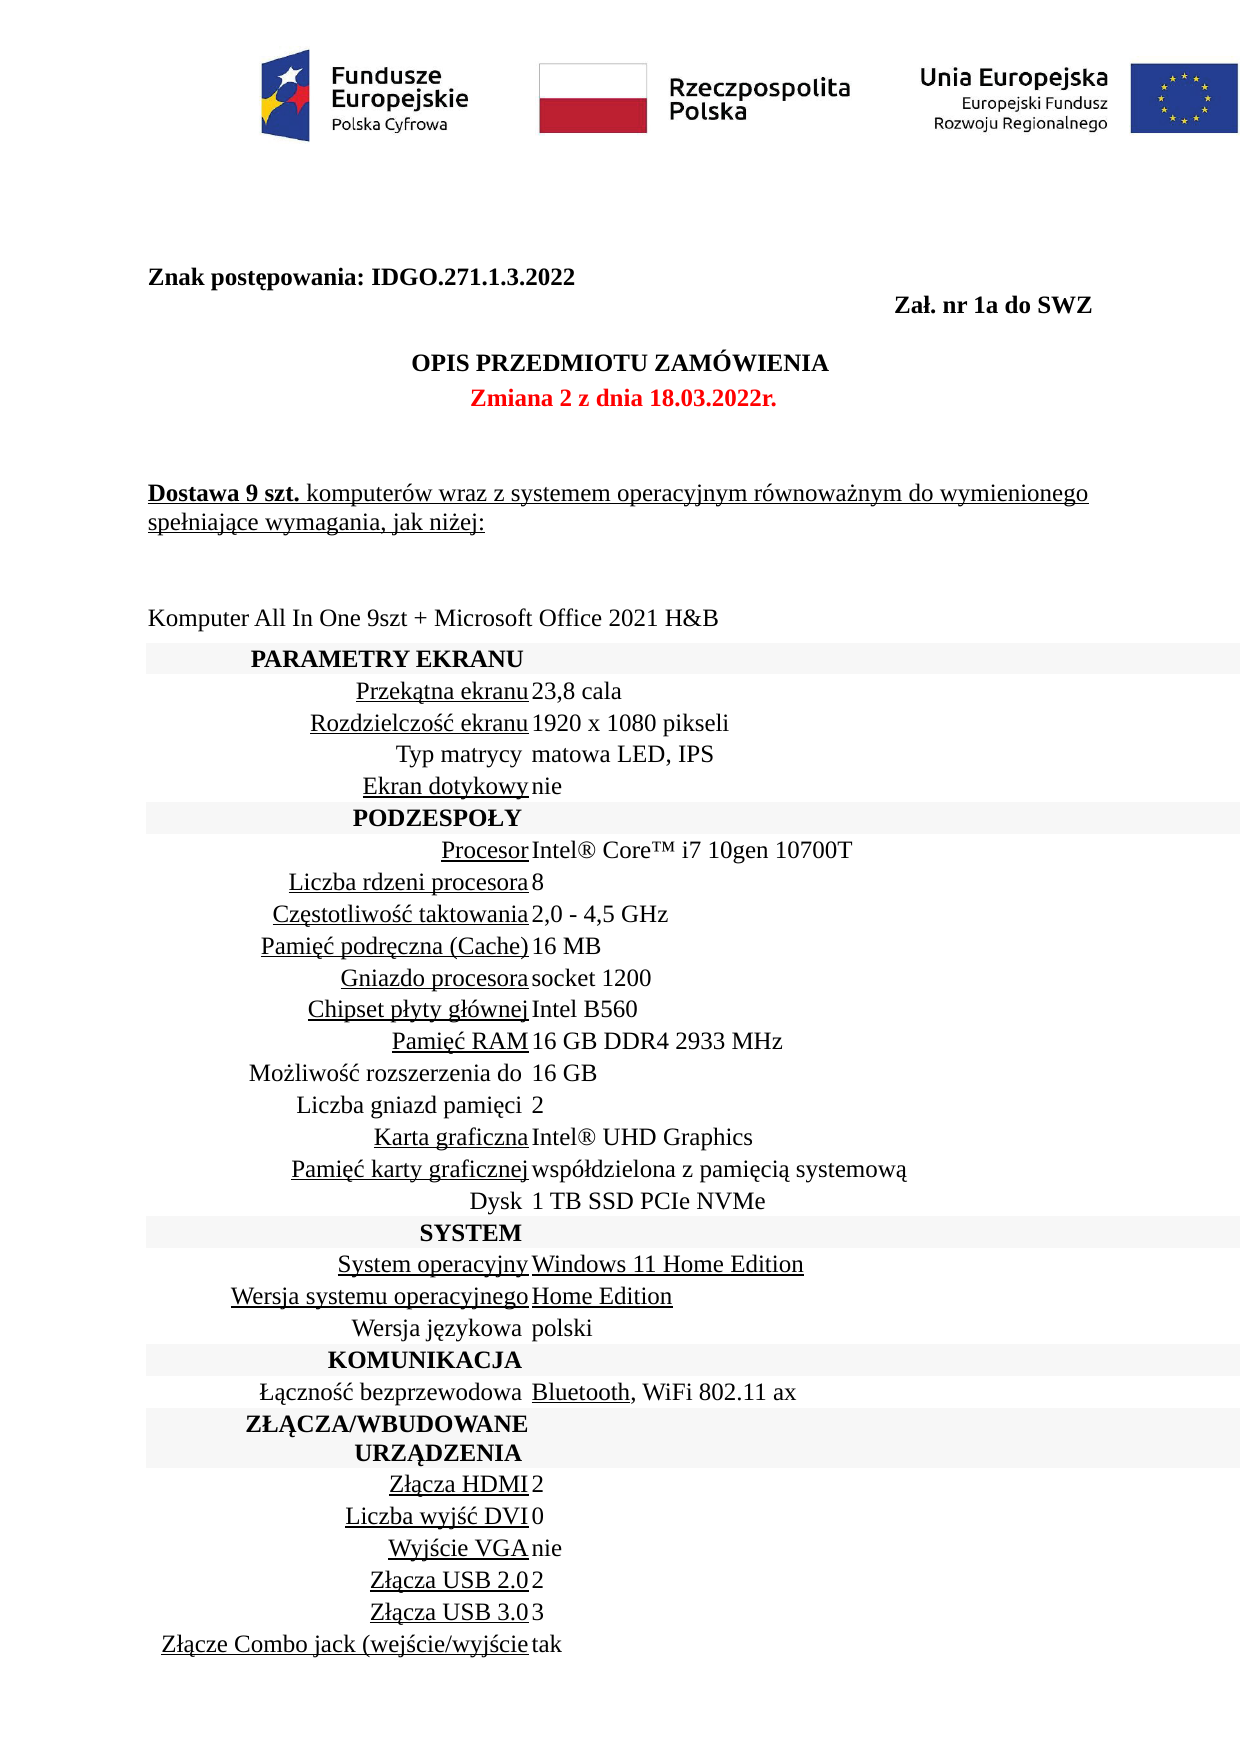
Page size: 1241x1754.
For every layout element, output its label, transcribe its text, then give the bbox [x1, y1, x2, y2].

table_cell 8 [530, 866, 1240, 897]
table_cell 0 [530, 1500, 1240, 1532]
table_cell Procesor [146, 834, 530, 866]
table_cell Typ matrycy [146, 738, 530, 770]
table_cell Bluetooth, WiFi 802.11 ax [530, 1376, 1240, 1407]
table_cell 2,0 - 4,5 GHz [530, 898, 1240, 929]
table_cell Pamięć RAM [146, 1025, 530, 1057]
table_cell Złącza USB 3.0 [146, 1596, 530, 1627]
text Zmiana 2 z dnia 18.03.2022r. [148, 383, 1093, 412]
table_cell 2 [530, 1468, 1240, 1500]
table_cell SYSTEM [146, 1216, 530, 1248]
table_cell Ekran dotykowy [146, 770, 530, 802]
table_cell Karta graficzna [146, 1121, 530, 1152]
table_cell 1 TB SSD PCIe NVMe [530, 1184, 1240, 1216]
table_cell Liczba rdzeni procesora [146, 866, 530, 897]
table_cell tak [530, 1628, 1240, 1659]
table_cell 23,8 cala [530, 674, 1240, 706]
table_cell Wersja systemu operacyjnego [146, 1280, 530, 1312]
text Zał. nr 1a do SWZ [148, 291, 1093, 319]
table_cell 16 MB [530, 929, 1240, 961]
table_cell 16 GB DDR4 2933 MHz [530, 1025, 1240, 1057]
table_cell Wyjście VGA [146, 1532, 530, 1564]
table_cell Intel® Core™ i7 10gen 10700T [530, 834, 1240, 866]
table_cell [530, 1408, 1240, 1468]
table_cell Częstotliwość taktowania [146, 898, 530, 929]
table_cell 3 [530, 1596, 1240, 1627]
table_cell Łączność bezprzewodowa [146, 1376, 530, 1407]
table_cell współdzielona z pamięcią systemową [530, 1153, 1240, 1184]
table_cell Rozdzielczość ekranu [146, 706, 530, 738]
table_cell Chipset płyty głównej [146, 993, 530, 1025]
table_cell Możliwość rozszerzenia do [146, 1057, 530, 1089]
table_cell Złącze Combo jack (wejście/wyjście [146, 1628, 530, 1659]
table_cell Liczba gniazd pamięci [146, 1089, 530, 1121]
table_cell PODZESPOŁY [146, 802, 530, 834]
text Znak postępowania: IDGO.271.1.3.2022 [148, 262, 1093, 291]
table_cell Złącza USB 2.0 [146, 1564, 530, 1596]
table_cell System operacyjny [146, 1248, 530, 1280]
table_cell Przekątna ekranu [146, 674, 530, 706]
table_cell 16 GB [530, 1057, 1240, 1089]
table_cell [530, 1216, 1240, 1248]
table_cell 2 [530, 1564, 1240, 1596]
table_cell [530, 1344, 1240, 1376]
table_cell Dysk [146, 1184, 530, 1216]
table_cell polski [530, 1312, 1240, 1344]
table_cell nie [530, 770, 1240, 802]
table_cell Liczba wyjść DVI [146, 1500, 530, 1532]
table_cell [530, 802, 1240, 834]
table_cell matowa LED, IPS [530, 738, 1240, 770]
table_cell ZŁĄCZA/WBUDOWANE URZĄDZENIA [146, 1408, 530, 1468]
table_cell Home Edition [530, 1280, 1240, 1312]
text OPIS PRZEDMIOTU ZAMÓWIENIA [148, 348, 1093, 377]
table_cell Złącza HDMI [146, 1468, 530, 1500]
table_header PARAMETRY EKRANU [146, 643, 530, 674]
table_cell Pamięć karty graficznej [146, 1153, 530, 1184]
table_cell Gniazdo procesora [146, 961, 530, 993]
table_cell socket 1200 [530, 961, 1240, 993]
table_cell Windows 11 Home Edition [530, 1248, 1240, 1280]
table_cell Intel® UHD Graphics [530, 1121, 1240, 1152]
table_cell KOMUNIKACJA [146, 1344, 530, 1376]
text Komputer All In One 9szt + Microsoft Office 2021 H&B [148, 603, 1093, 632]
table_cell Pamięć podręczna (Cache) [146, 929, 530, 961]
table_cell nie [530, 1532, 1240, 1564]
table_cell 1920 x 1080 pikseli [530, 706, 1240, 738]
table_header [530, 643, 1240, 674]
table_cell Wersja językowa [146, 1312, 530, 1344]
text Dostawa 9 szt. komputerów wraz z systemem operacyjnym równoważnym do wymienionego spełniające wymagania, jak niżej: [148, 478, 1093, 535]
table_cell 2 [530, 1089, 1240, 1121]
table_cell Intel B560 [530, 993, 1240, 1025]
